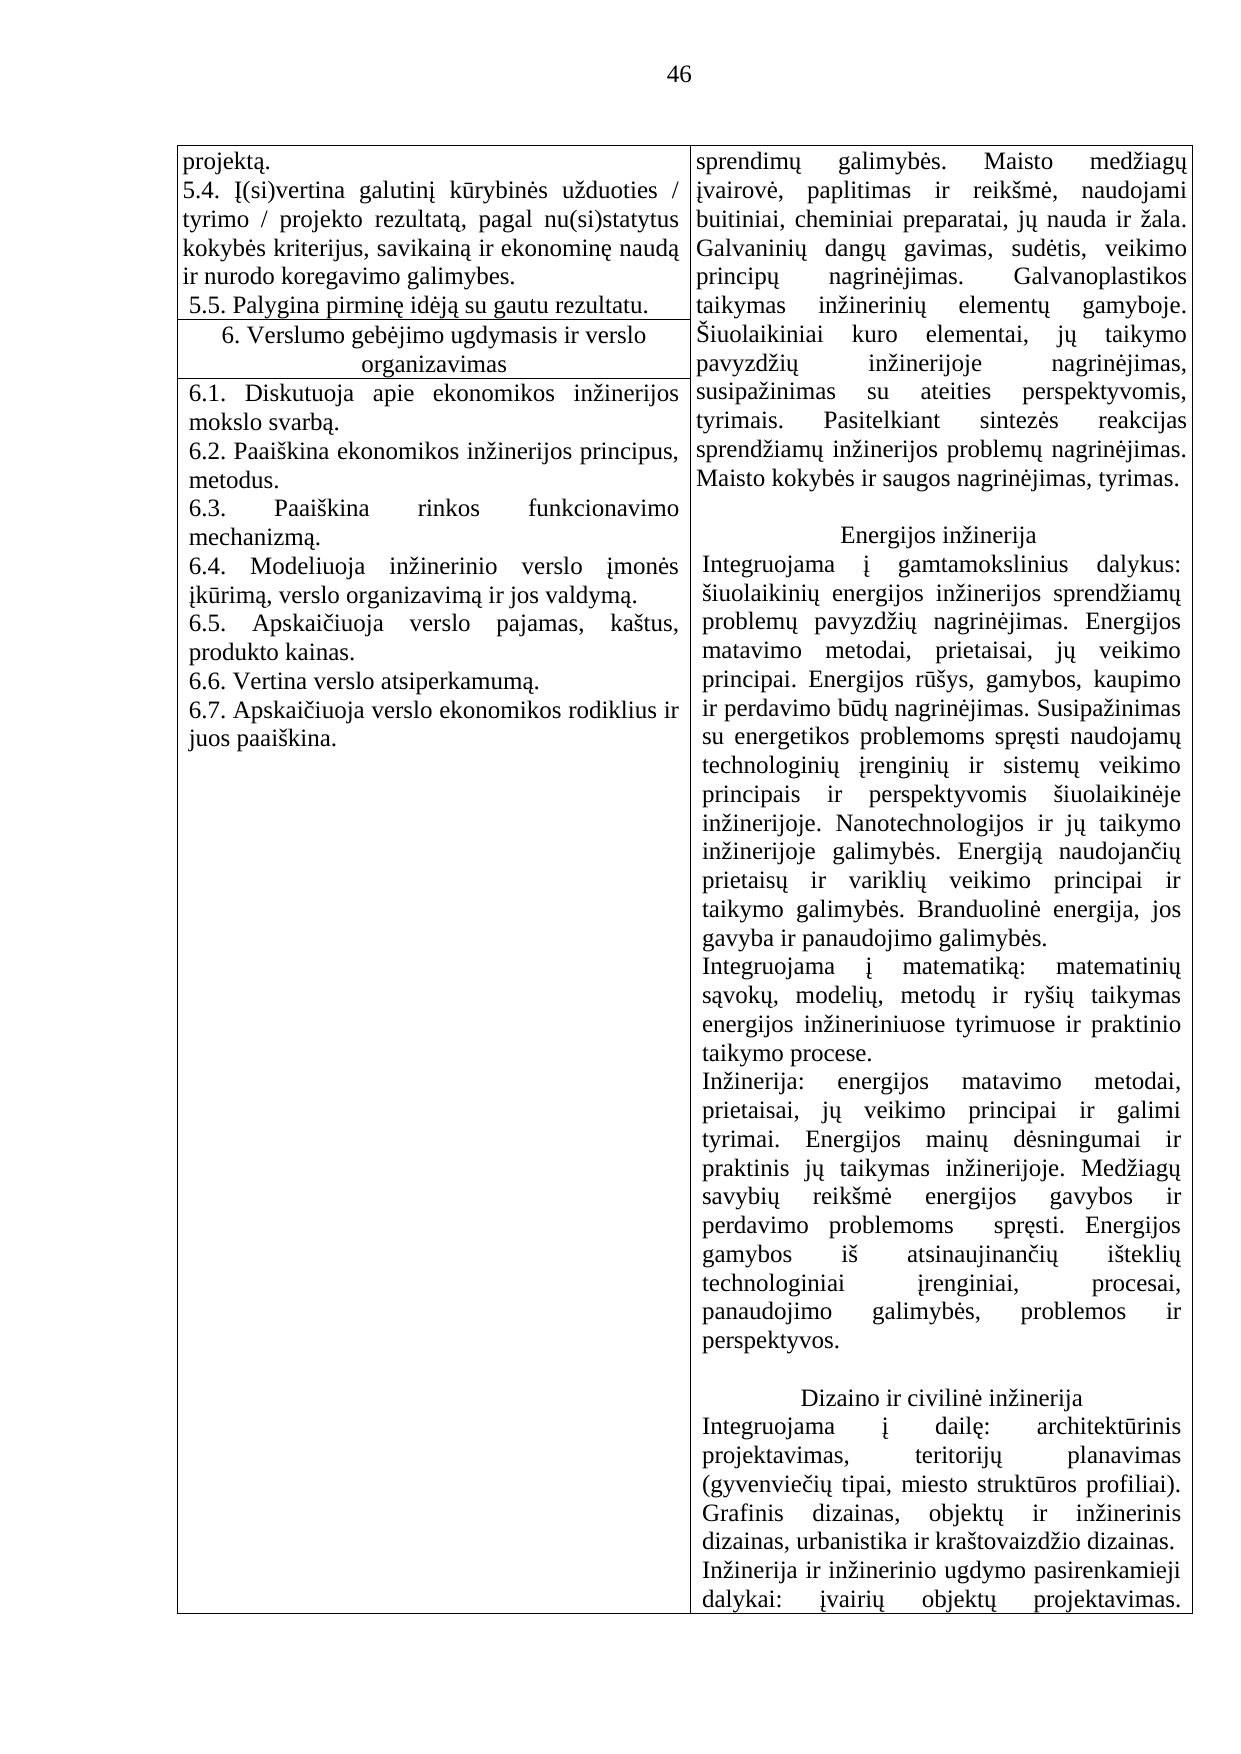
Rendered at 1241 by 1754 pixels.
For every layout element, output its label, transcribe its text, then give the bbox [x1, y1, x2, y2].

table_cell projektą. 5.4. Į(si)vertina galutinį kūrybinės užduoties / tyrimo / projekto rezultatą, pagal nu(si)statytus kokybės kriterijus, savikainą ir ekonominę naudą ir nurodo koregavimo galimybes. 5.5. Palygina pirminę idėją su gautu rezultatu. [178, 146, 690, 319]
table_cell 6.1. Diskutuoja apie ekonomikos inžinerijos mokslo svarbą. 6.2. Paaiškina ekonomikos inžinerijos principus, metodus. 6.3. Paaiškina rinkos funkcionavimo mechanizmą. 6.4. Modeliuoja inžinerinio verslo įmonės įkūrimą, verslo organizavimą ir jos valdymą. 6.5. Apskaičiuoja verslo pajamas, kaštus, produkto kainas. 6.6. Vertina verslo atsiperkamumą. 6.7. Apskaičiuoja verslo ekonomikos rodiklius ir juos paaiškina. [178, 379, 690, 1613]
table_cell sprendimų galimybės. Maisto medžiagų įvairovė, paplitimas ir reikšmė, naudojami buitiniai, cheminiai preparatai, jų nauda ir žala. Galvaninių dangų gavimas, sudėtis, veikimo principų nagrinėjimas. Galvanoplastikos taikymas inžinerinių elementų gamyboje. Šiuolaikiniai kuro elementai, jų taikymo pavyzdžių inžinerijoje nagrinėjimas, susipažinimas su ateities perspektyvomis, tyrimais. Pasitelkiant sintezės reakcijas sprendžiamų inžinerijos problemų nagrinėjimas. Maisto kokybės ir saugos nagrinėjimas, tyrimas. Energijos inžinerija Integruojama į gamtamokslinius dalykus: šiuolaikinių energijos inžinerijos sprendžiamų problemų pavyzdžių nagrinėjimas. Energijos matavimo metodai, prietaisai, jų veikimo principai. Energijos rūšys, gamybos, kaupimo ir perdavimo būdų nagrinėjimas. Susipažinimas su energetikos problemoms spręsti naudojamų technologinių įrenginių ir sistemų veikimo principais ir perspektyvomis šiuolaikinėje inžinerijoje. Nanotechnologijos ir jų taikymo inžinerijoje galimybės. Energiją naudojančių prietaisų ir variklių veikimo principai ir taikymo galimybės. Branduolinė energija, jos gavyba ir panaudojimo galimybės. Integruojama į matematiką: matematinių sąvokų, modelių, metodų ir ryšių taikymas energijos inžineriniuose tyrimuose ir praktinio taikymo procese. Inžinerija: energijos matavimo metodai, prietaisai, jų veikimo principai ir galimi tyrimai. Energijos mainų dėsningumai ir praktinis jų taikymas inžinerijoje. Medžiagų savybių reikšmė energijos gavybos ir perdavimo problemoms spręsti. Energijos gamybos iš atsinaujinančių išteklių technologiniai įrenginiai, procesai, panaudojimo galimybės, problemos ir perspektyvos. Dizaino ir civilinė inžinerija Integruojama į dailę: architektūrinis projektavimas, teritorijų planavimas (gyvenviečių tipai, miesto struktūros profiliai). Grafinis dizainas, objektų ir inžinerinis dizainas, urbanistika ir kraštovaizdžio dizainas. Inžinerija ir inžinerinio ugdymo pasirenkamieji dalykai: įvairių objektų projektavimas. [691, 146, 1192, 1613]
table_cell 6. Verslumo gebėjimo ugdymasis ir verslo organizavimas [178, 320, 690, 377]
